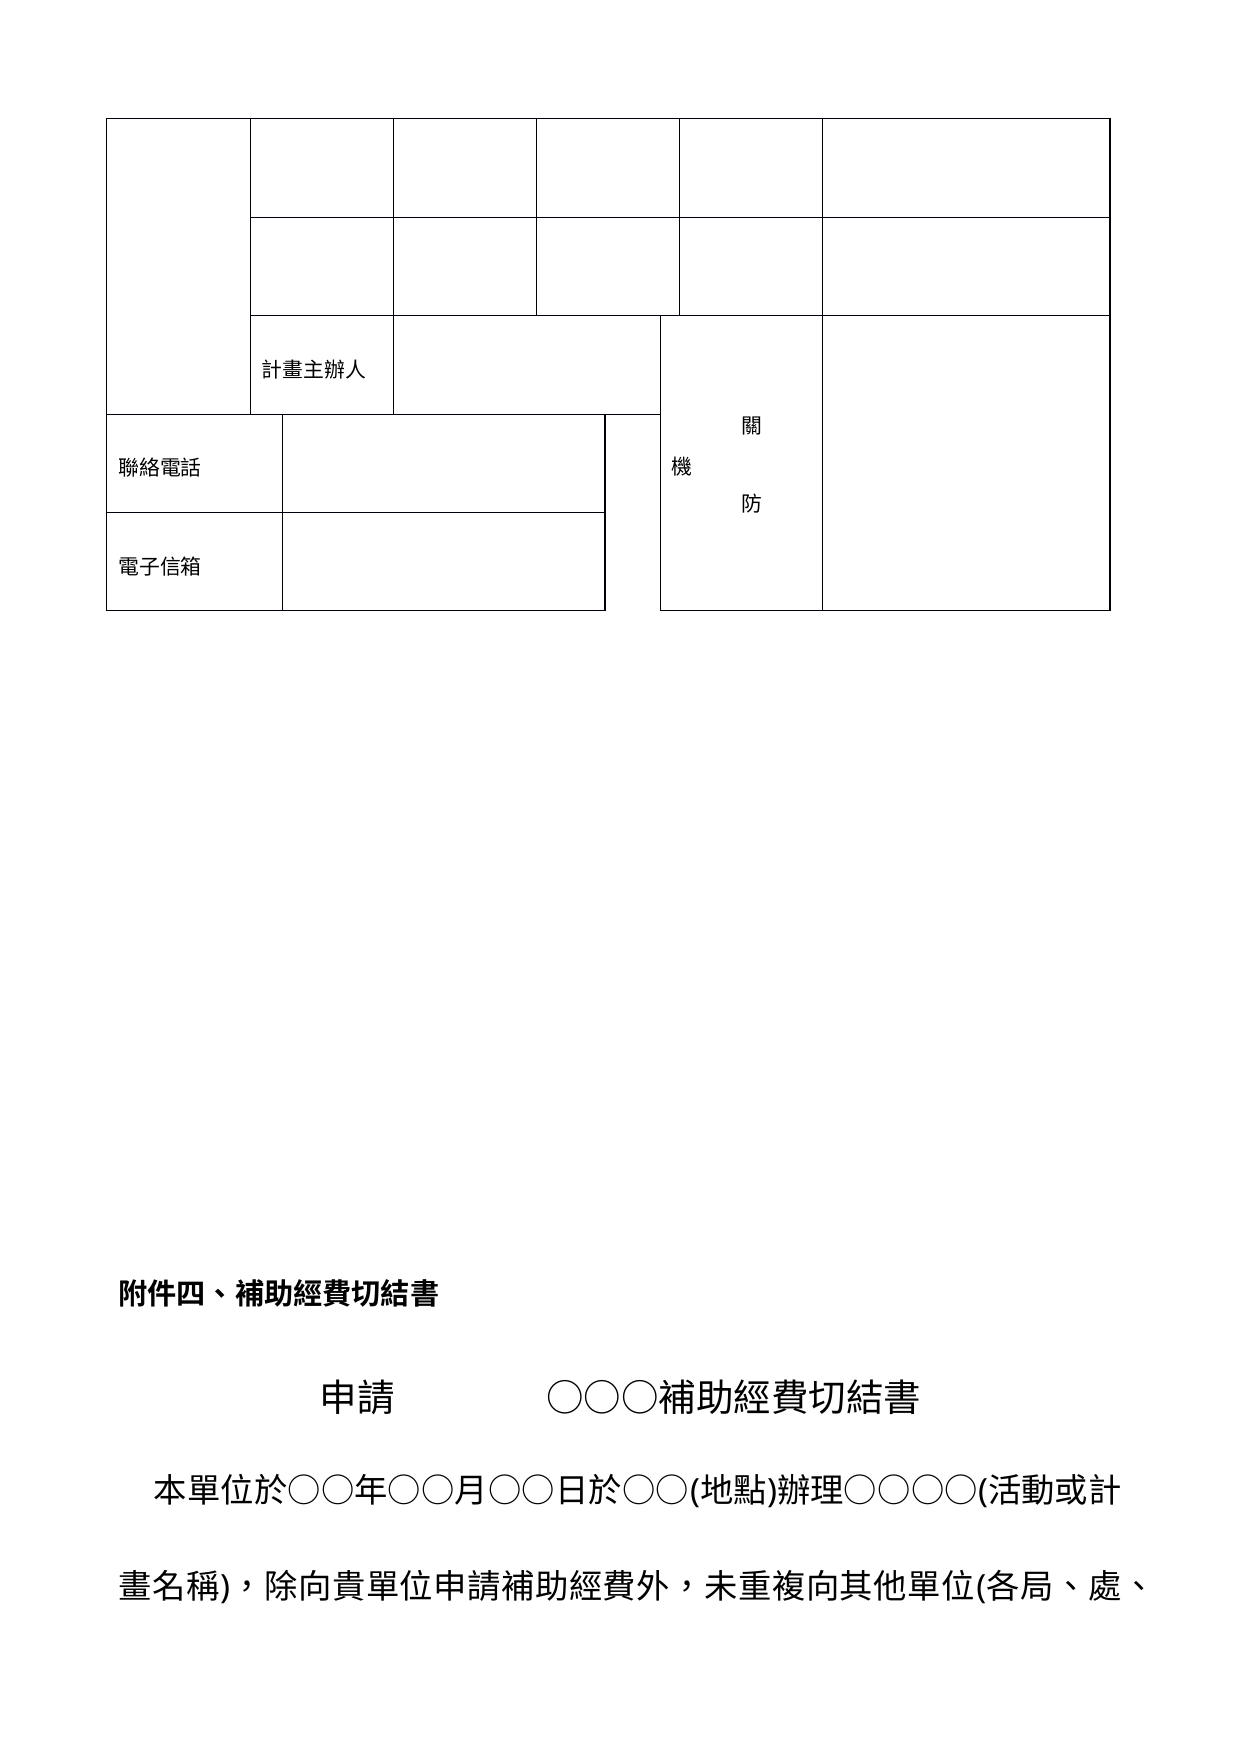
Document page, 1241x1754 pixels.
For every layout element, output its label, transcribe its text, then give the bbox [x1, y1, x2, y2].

table_cell [680, 218, 822, 315]
table_cell [823, 218, 1109, 315]
text 本單位於○○年○○月○○日於○○(地點)辦理○○○○(活動或計畫名稱)，除向貴單位申請補助經費外，未重複向其他單位(各局、處、室、中心及區公所)申請補助經費，以上所述如有不實，願接受貴單位追回已核撥之補助費用等，各切結事實無訛。 [118, 1463, 1122, 1609]
table_cell 計畫主辦人 [251, 316, 393, 413]
table_cell [394, 119, 536, 217]
table_cell 關 防 [680, 316, 822, 610]
table_cell [823, 119, 1109, 217]
table_cell [283, 513, 604, 610]
table_cell [107, 119, 250, 413]
table_cell [823, 316, 1109, 610]
table_cell [537, 218, 679, 315]
table_cell [394, 218, 536, 315]
table_cell [537, 119, 679, 217]
table_cell [251, 218, 393, 315]
table_cell [251, 119, 393, 217]
table_cell 電子信箱 [107, 513, 282, 610]
table_cell [283, 415, 604, 512]
text 附件四、補助經費切結書 [118, 1268, 1122, 1313]
table_cell 聯絡電話 [107, 415, 282, 512]
table_cell 機關團體 [661, 316, 680, 610]
text 申請 ○○○補助經費切結書 [118, 1353, 1122, 1426]
table_cell [394, 316, 660, 413]
table_cell [680, 119, 822, 217]
